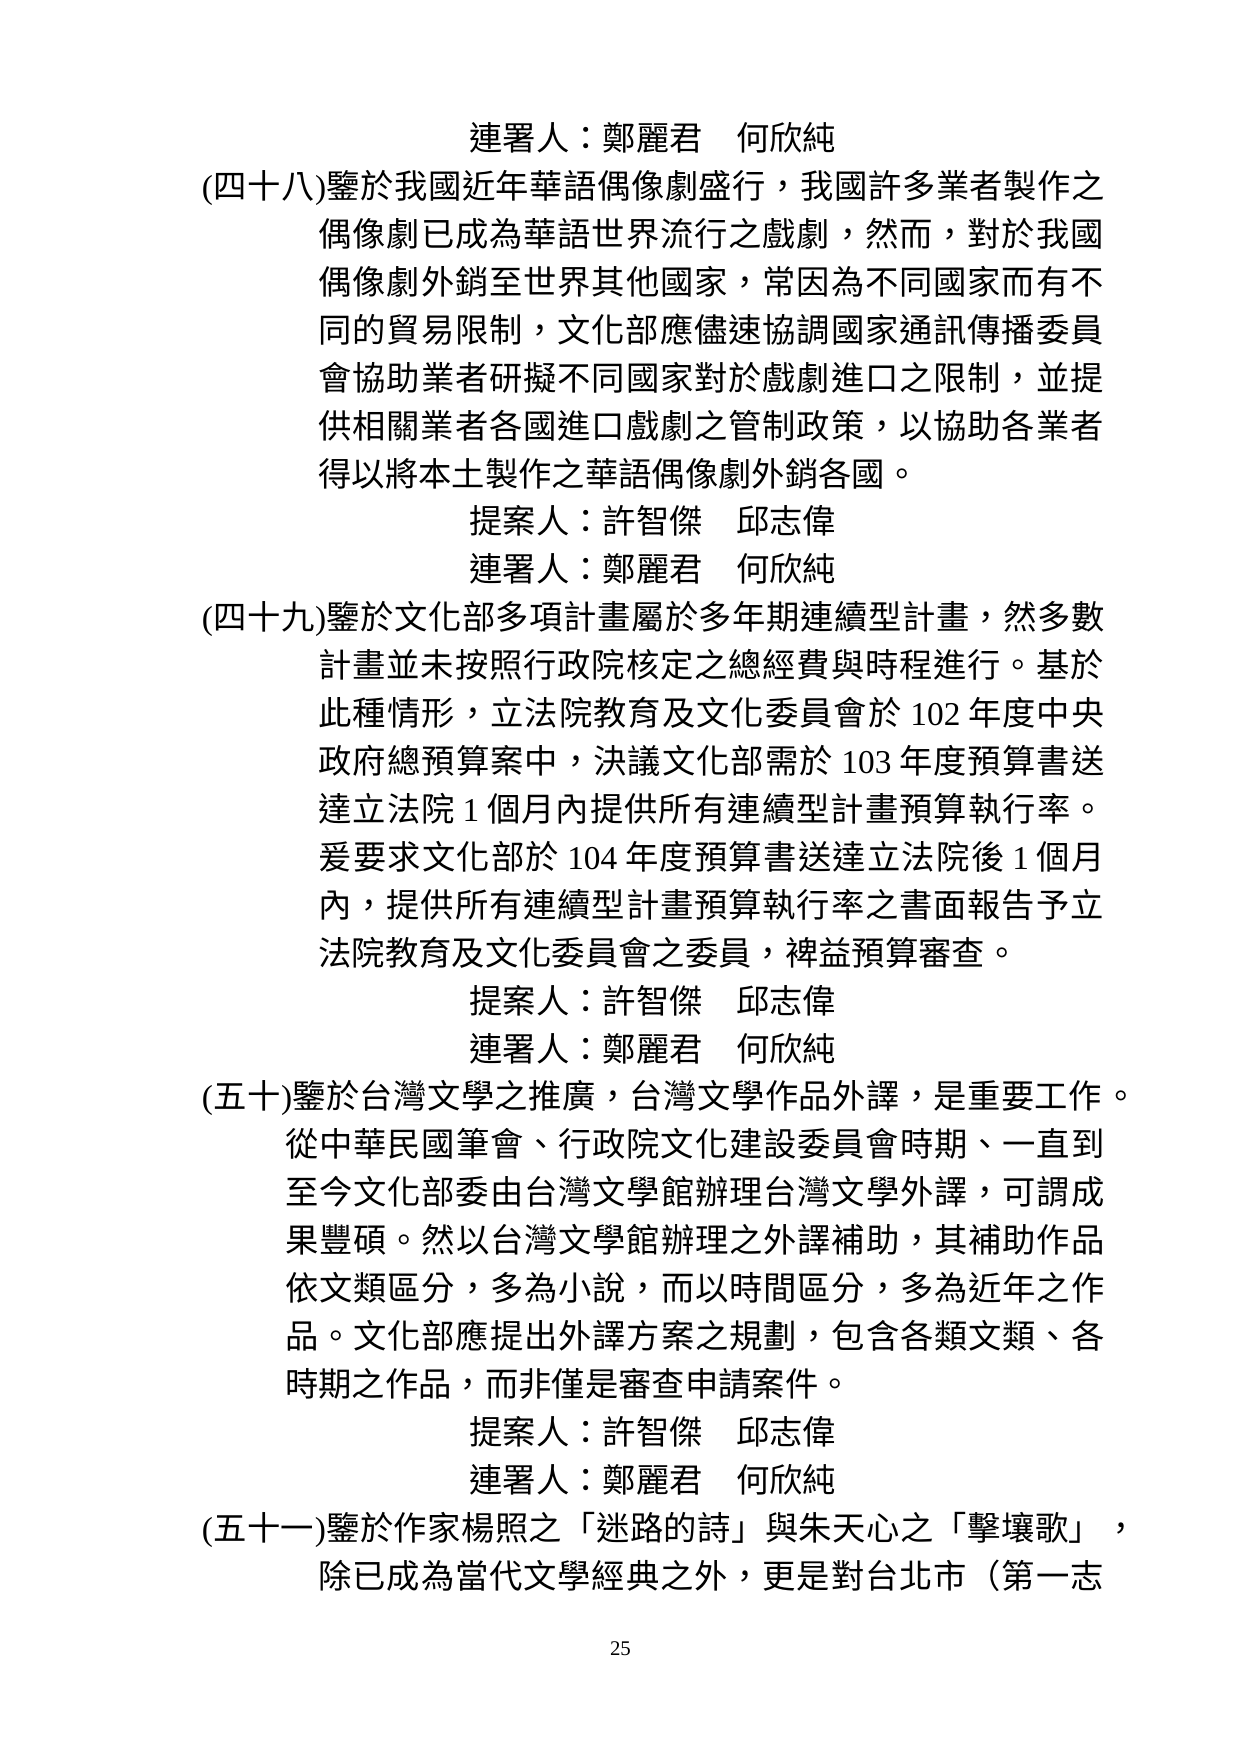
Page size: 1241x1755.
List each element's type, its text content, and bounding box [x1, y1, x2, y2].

text (五十一)鑒於作家楊照之「迷路的詩」與朱天心之「擊壤歌」，除已成為當代文學經典之外，更是對台北市（第一志願）高中生活書寫的典範。鑒於青少年書寫實為文學創作人才培育重要基礎，文化部應規劃相關之補助或獎勵方式，創造青少年創作、發表、閱讀等良好環境。 [202, 1502, 1104, 1598]
text 提案人：許智傑 邱志偉 [136, 1406, 1104, 1454]
text (五十)鑒於台灣文學之推廣，台灣文學作品外譯，是重要工作。從中華民國筆會、行政院文化建設委員會時期、一直到至今文化部委由台灣文學館辦理台灣文學外譯，可謂成果豐碩。然以台灣文學館辦理之外譯補助，其補助作品依文類區分，多為小說，而以時間區分，多為近年之作品。文化部應提出外譯方案之規劃，包含各類文類、各時期之作品，而非僅是審查申請案件。 [202, 1071, 1104, 1406]
text 提案人：許智傑 邱志偉 [136, 975, 1104, 1023]
text (四十九)鑒於文化部多項計畫屬於多年期連續型計畫，然多數計畫並未按照行政院核定之總經費與時程進行。基於此種情形，立法院教育及文化委員會於102年度中央政府總預算案中，決議文化部需於103年度預算書送達立法院1個月內提供所有連續型計畫預算執行率。爰要求文化部於104年度預算書送達立法院後1個月內，提供所有連續型計畫預算執行率之書面報告予立法院教育及文化委員會之委員，裨益預算審查。 [202, 591, 1104, 975]
text 連署人：鄭麗君 何欣純 [136, 543, 1104, 591]
text 連署人：鄭麗君 何欣純 [136, 1023, 1104, 1071]
text 連署人：鄭麗君 何欣純 [136, 1454, 1104, 1502]
text (四十八)鑒於我國近年華語偶像劇盛行，我國許多業者製作之偶像劇已成為華語世界流行之戲劇，然而，對於我國偶像劇外銷至世界其他國家，常因為不同國家而有不同的貿易限制，文化部應儘速協調國家通訊傳播委員會協助業者研擬不同國家對於戲劇進口之限制，並提供相關業者各國進口戲劇之管制政策，以協助各業者得以將本土製作之華語偶像劇外銷各國。 [202, 160, 1104, 496]
text 連署人：鄭麗君 何欣純 [136, 112, 1104, 160]
text 提案人：許智傑 邱志偉 [136, 496, 1104, 543]
